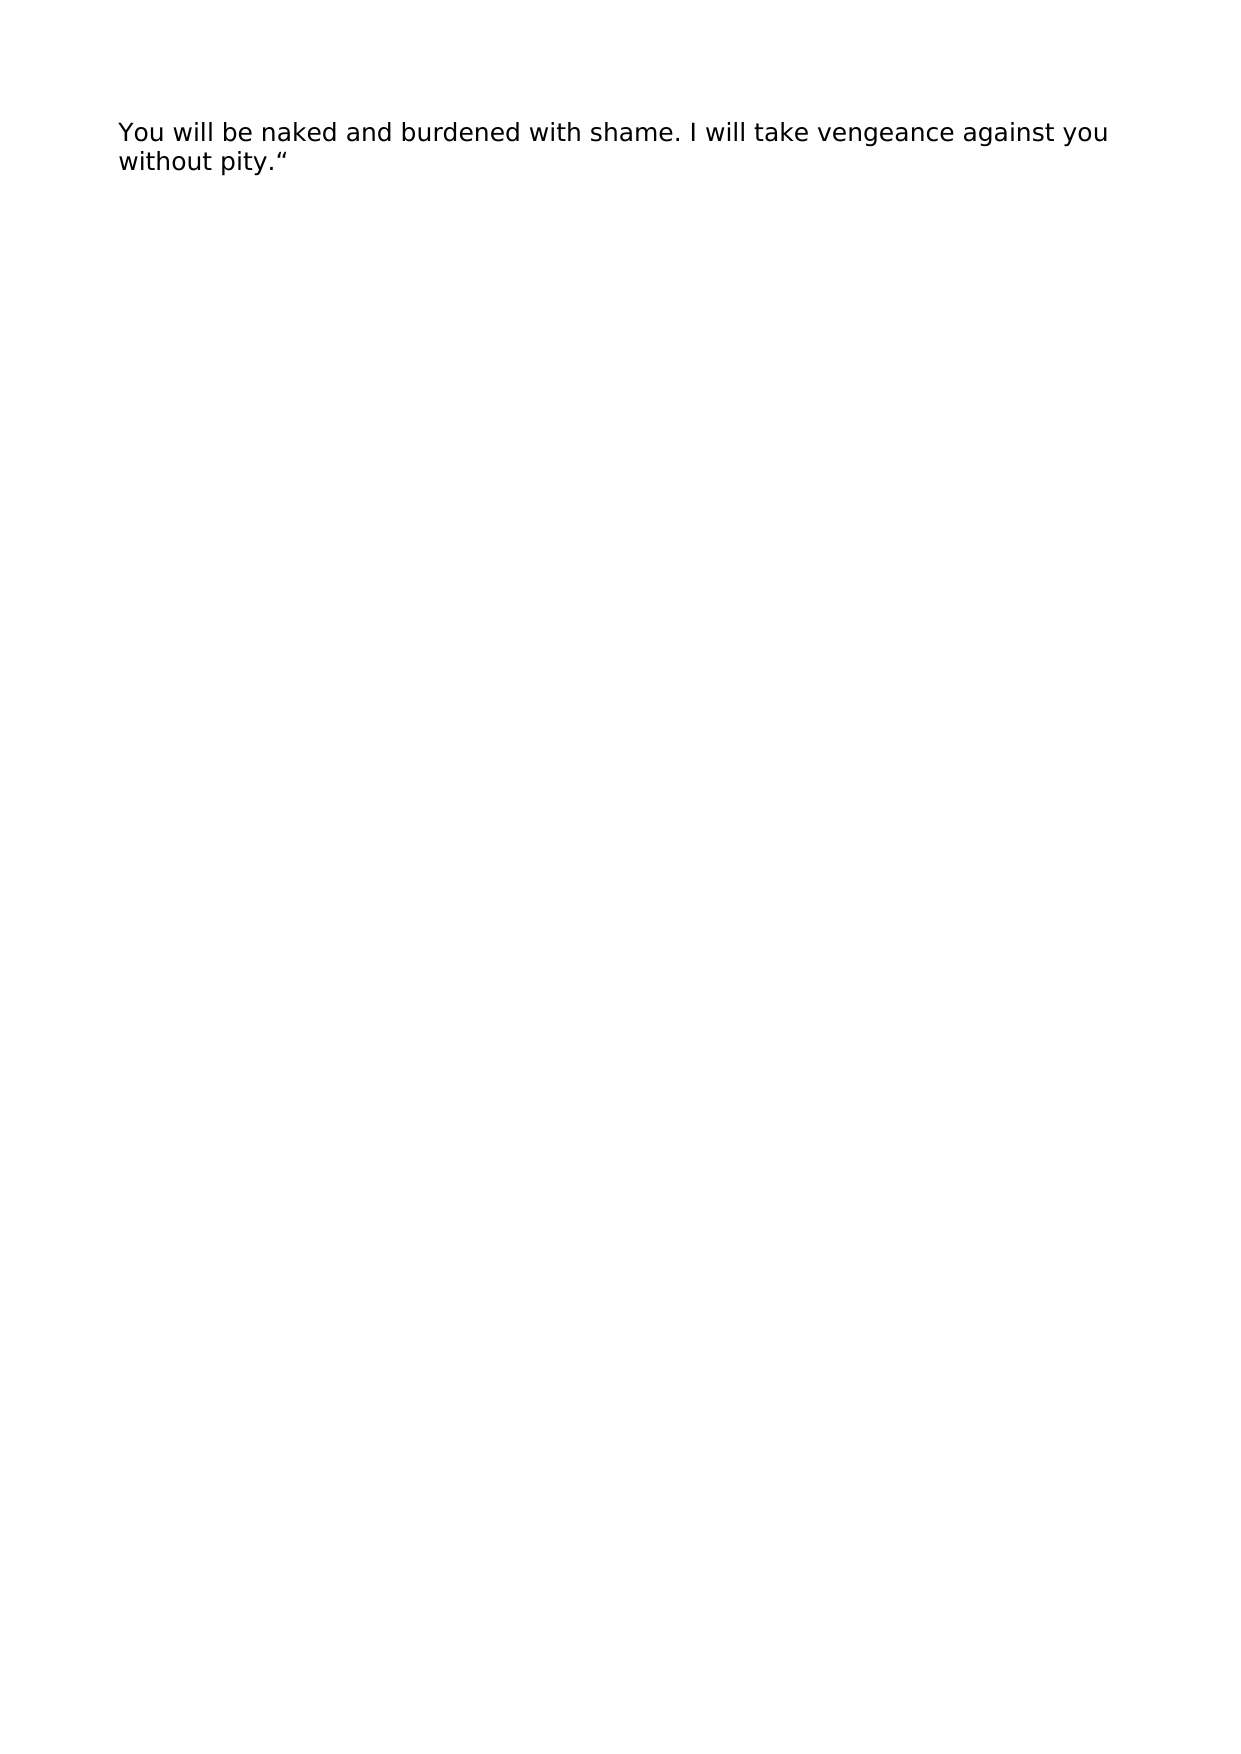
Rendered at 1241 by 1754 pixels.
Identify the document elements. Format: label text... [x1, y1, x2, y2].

text You will be naked and burdened with shame. I will take vengeance against you without pity.“ [118, 118, 1122, 176]
